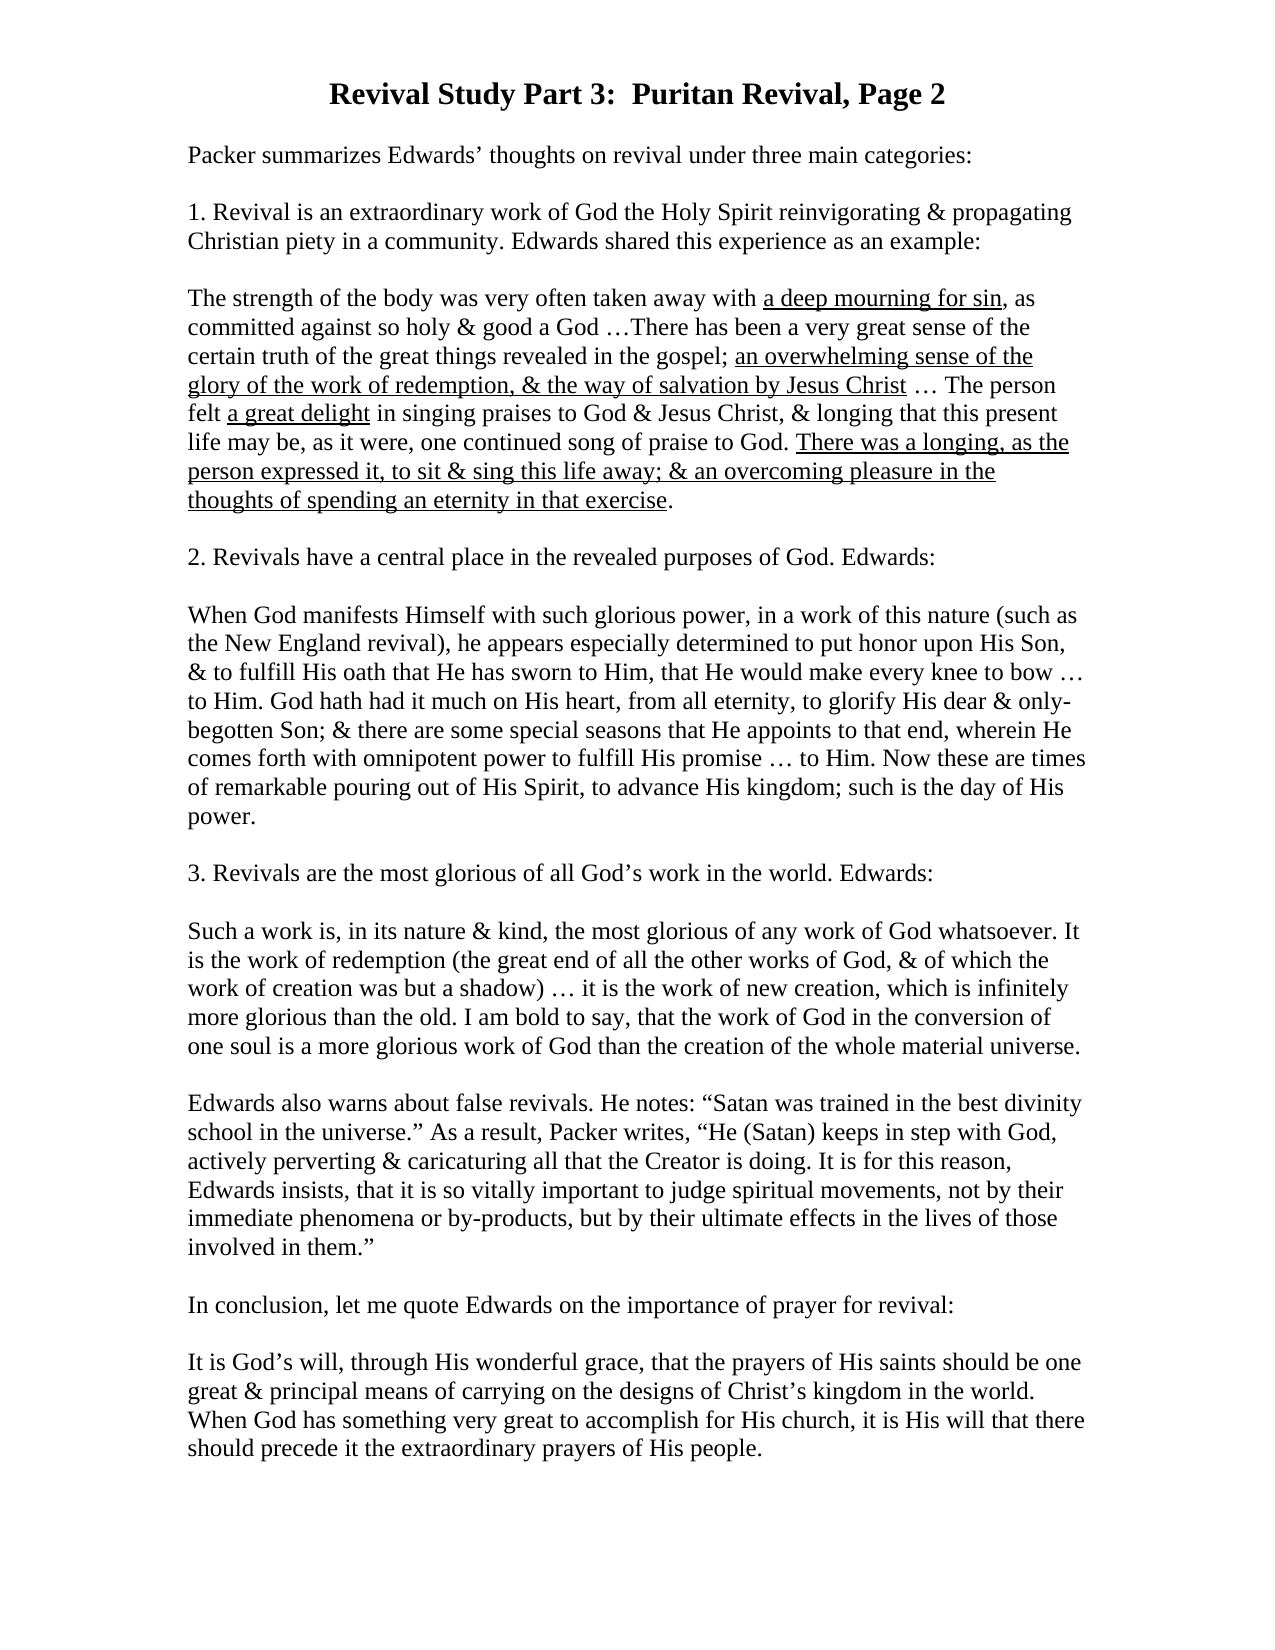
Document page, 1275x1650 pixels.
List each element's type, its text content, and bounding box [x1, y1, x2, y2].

text The strength of the body was very often taken away with a deep mourning for sin, as committed against so holy & good a God …There has been a very great sense of the certain truth of the great things revealed in the gospel; an overwhelming sense of the glory of the work of redemption, & the way of salvation by Jesus Christ … The person felt a great delight in singing praises to God & Jesus Christ, & longing that this present life may be, as it were, one continued song of praise to God. There was a longing, as the person expressed it, to sit & sing this life away; & an overcoming pleasure in the thoughts of spending an eternity in that exercise. [187, 283, 1087, 513]
text Revival Study Part 3: Puritan Revival, Page 2 [187, 75, 1087, 111]
text 2. Revivals have a central place in the revealed purposes of God. Edwards: [187, 542, 1087, 571]
text 1. Revival is an extraordinary work of God the Holy Spirit reinvigorating & propagating Christian piety in a community. Edwards shared this experience as an example: [187, 197, 1087, 255]
text It is God’s will, through His wonderful grace, that the prayers of His saints should be one great & principal means of carrying on the designs of Christ’s kingdom in the world. When God has something very great to accomplish for His church, it is His will that there should precede it the extraordinary prayers of His people. [187, 1347, 1087, 1462]
text Packer summarizes Edwards’ thoughts on revival under three main categories: [187, 140, 1087, 168]
text 3. Revivals are the most glorious of all God’s work in the world. Edwards: [187, 858, 1087, 887]
text In conclusion, let me quote Edwards on the importance of prayer for revival: [187, 1290, 1087, 1318]
text When God manifests Himself with such glorious power, in a work of this nature (such as the New England revival), he appears especially determined to put honor upon His Son, & to fulfill His oath that He has sworn to Him, that He would make every knee to bow … to Him. God hath had it much on His heart, from all eternity, to glorify His dear & only-begotten Son; & there are some special seasons that He appoints to that end, wherein He comes forth with omnipotent power to fulfill His promise … to Him. Now these are times of remarkable pouring out of His Spirit, to advance His kingdom; such is the day of His power. [187, 600, 1087, 830]
text Such a work is, in its nature & kind, the most glorious of any work of God whatsoever. It is the work of redemption (the great end of all the other works of God, & of which the work of creation was but a shadow) … it is the work of new creation, which is infinitely more glorious than the old. I am bold to say, that the work of God in the conversion of one soul is a more glorious work of God than the creation of the whole material universe. [187, 916, 1087, 1060]
text Edwards also warns about false revivals. He notes: “Satan was trained in the best divinity school in the universe.” As a result, Packer writes, “He (Satan) keeps in step with God, actively perverting & caricaturing all that the Creator is doing. It is for this reason, Edwards insists, that it is so vitally important to judge spiritual movements, not by their immediate phenomena or by-products, but by their ultimate effects in the lives of those involved in them.” [187, 1088, 1087, 1261]
